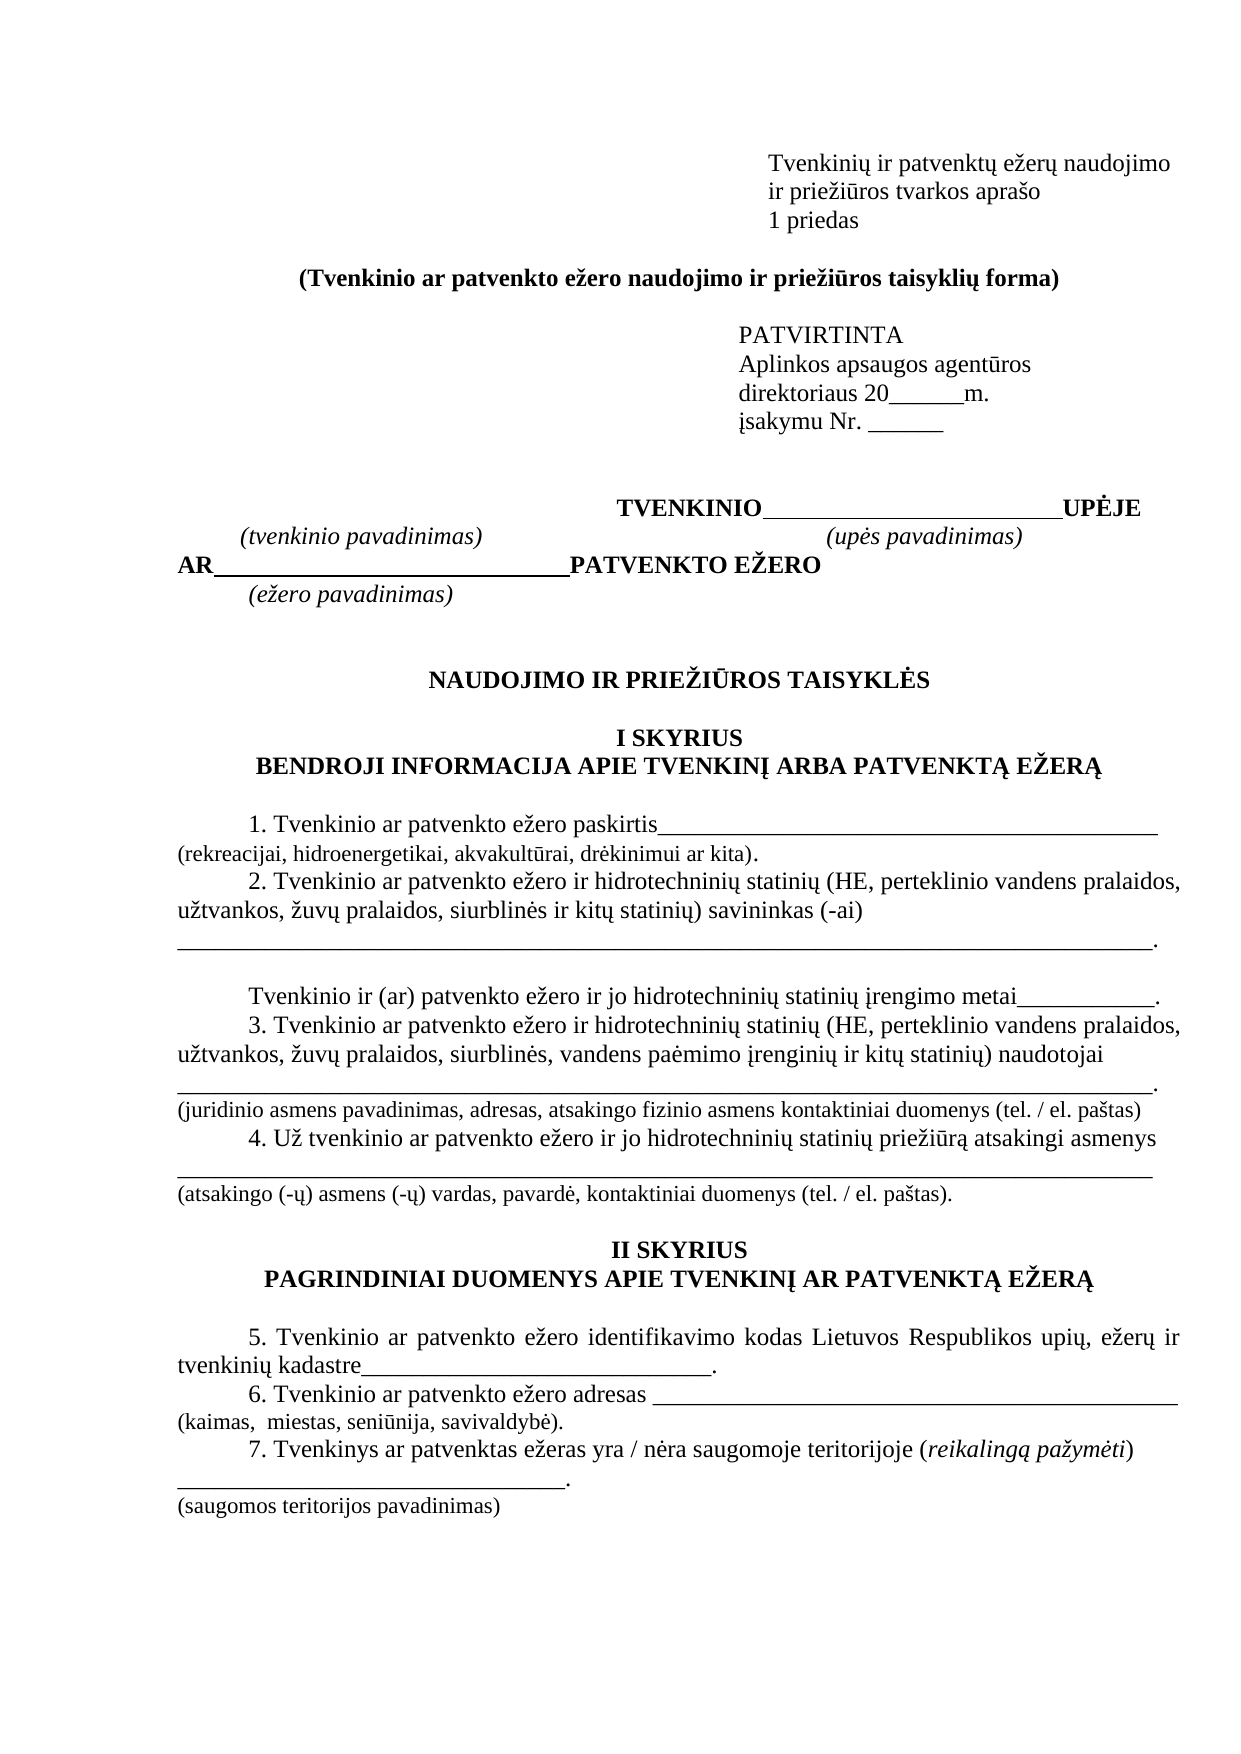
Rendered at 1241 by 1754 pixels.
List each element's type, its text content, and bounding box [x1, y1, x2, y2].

text ir priežiūros tvarkos aprašo [768, 176, 1181, 205]
text BENDROji informacija APIE TVENKINĮ ARBA PATVENKTĄ EŽERĄ [177, 751, 1181, 780]
text 5. Tvenkinio ar patvenkto ežero identifikavimo kodas Lietuvos Respublikos upių, ežerų ir tvenkinių kadastre____________________________. [177, 1322, 1181, 1379]
text Tvenkinio ir (ar) patvenkto ežero ir jo hidrotechninių statinių įrengimo metai___________. [177, 981, 1181, 1010]
text Aplinkos apsaugos agentūros [148, 349, 1181, 378]
text II SKYRIUS [177, 1235, 1181, 1264]
text (saugomos teritorijos pavadinimas) [177, 1492, 1181, 1518]
text įsakymu Nr. ______ [148, 406, 1181, 435]
text AR patvenkto ežero [148, 550, 1181, 579]
text (Tvenkinio ar patvenkto ežero naudojimo ir priežiūros taisyklių forma) [177, 263, 1181, 291]
text ______________________________________________________________________________ [177, 1152, 1181, 1180]
text (kaimas, miestas, seniūnija, savivaldybė). [177, 1408, 1181, 1434]
text 4. Už tvenkinio ar patvenkto ežero ir jo hidrotechninių statinių priežiūrą atsakingi asmenys [177, 1123, 1181, 1152]
text 1 priedas [768, 205, 1181, 234]
text tvenkinio upėje [148, 493, 1181, 521]
text 1. Tvenkinio ar patvenkto ežero paskirtis________________________________________ [177, 809, 1181, 838]
text 6. Tvenkinio ar patvenkto ežero adresas __________________________________________ [177, 1379, 1181, 1408]
text (ežero pavadinimas) [148, 579, 1181, 608]
text PAGRINDINIAI DUOMENYS APIE TVENKINĮ AR PATVENKTĄ EŽERĄ [177, 1264, 1181, 1293]
text (atsakingo (-ų) asmens (-ų) vardas, pavardė, kontaktiniai duomenys (tel. / el. paštas). [177, 1180, 1181, 1207]
text direktoriaus 20______m. [148, 378, 1181, 406]
text ______________________________________________________________________________. [177, 1068, 1181, 1096]
text (tvenkinio pavadinimas) (upės pavadinimas) [148, 521, 1181, 550]
text 3. Tvenkinio ar patvenkto ežero ir hidrotechninių statinių (HE, perteklinio vandens pralaidos, užtvankos, žuvų pralaidos, siurblinės, vandens paėmimo įrenginių ir kitų statinių) naudotojai [177, 1010, 1181, 1068]
text Tvenkinių ir patvenktų ežerų naudojimo [768, 148, 1181, 176]
text I skyrius [177, 723, 1181, 751]
text 2. Tvenkinio ar patvenkto ežero ir hidrotechninių statinių (HE, perteklinio vandens pralaidos, užtvankos, žuvų pralaidos, siurblinės ir kitų statinių) savininkas (-ai) ______________________________________________________________________________. [177, 866, 1181, 953]
text NAUDOJIMO IR PRIEŽIŪROS TAISYKLĖS [177, 665, 1181, 694]
text PATVIRTINTA [148, 320, 1181, 349]
text (rekreacijai, hidroenergetikai, akvakultūrai, drėkinimui ar kita). [177, 838, 1181, 866]
text _______________________________. [177, 1463, 1181, 1492]
text 7. Tvenkinys ar patvenktas ežeras yra / nėra saugomoje teritorijoje (reikalingą pažymėti) [248, 1434, 1181, 1463]
text (juridinio asmens pavadinimas, adresas, atsakingo fizinio asmens kontaktiniai duomenys (tel. / el. paštas) [177, 1096, 1181, 1123]
